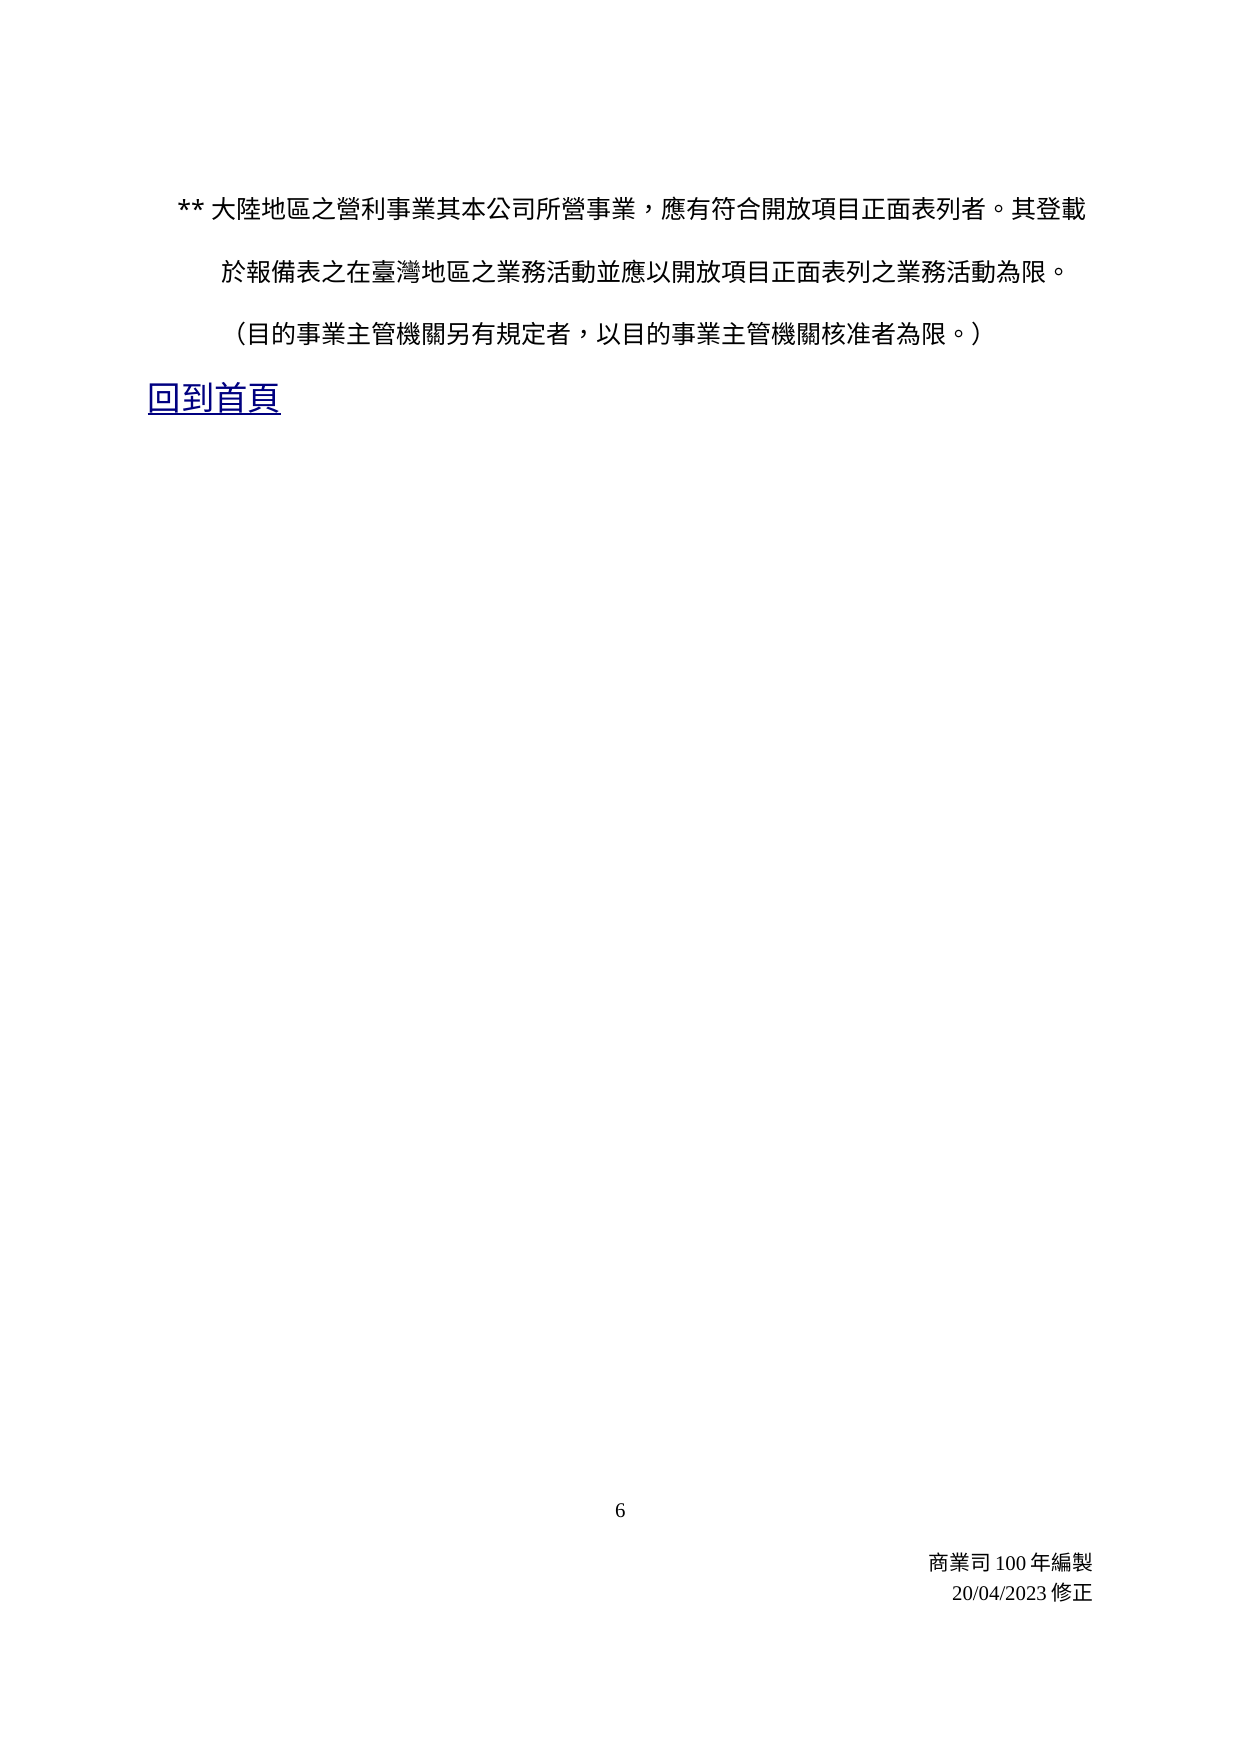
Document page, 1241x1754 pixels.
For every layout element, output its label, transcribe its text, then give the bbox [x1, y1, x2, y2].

text 回到首頁 [148, 354, 1092, 416]
text ** 大陸地區之營利事業其本公司所營事業，應有符合開放項目正面表列者。其登載於報備表之在臺灣地區之業務活動並應以開放項目正面表列之業務活動為限。（目的事業主管機關另有規定者，以目的事業主管機關核准者為限。） [177, 166, 1092, 354]
